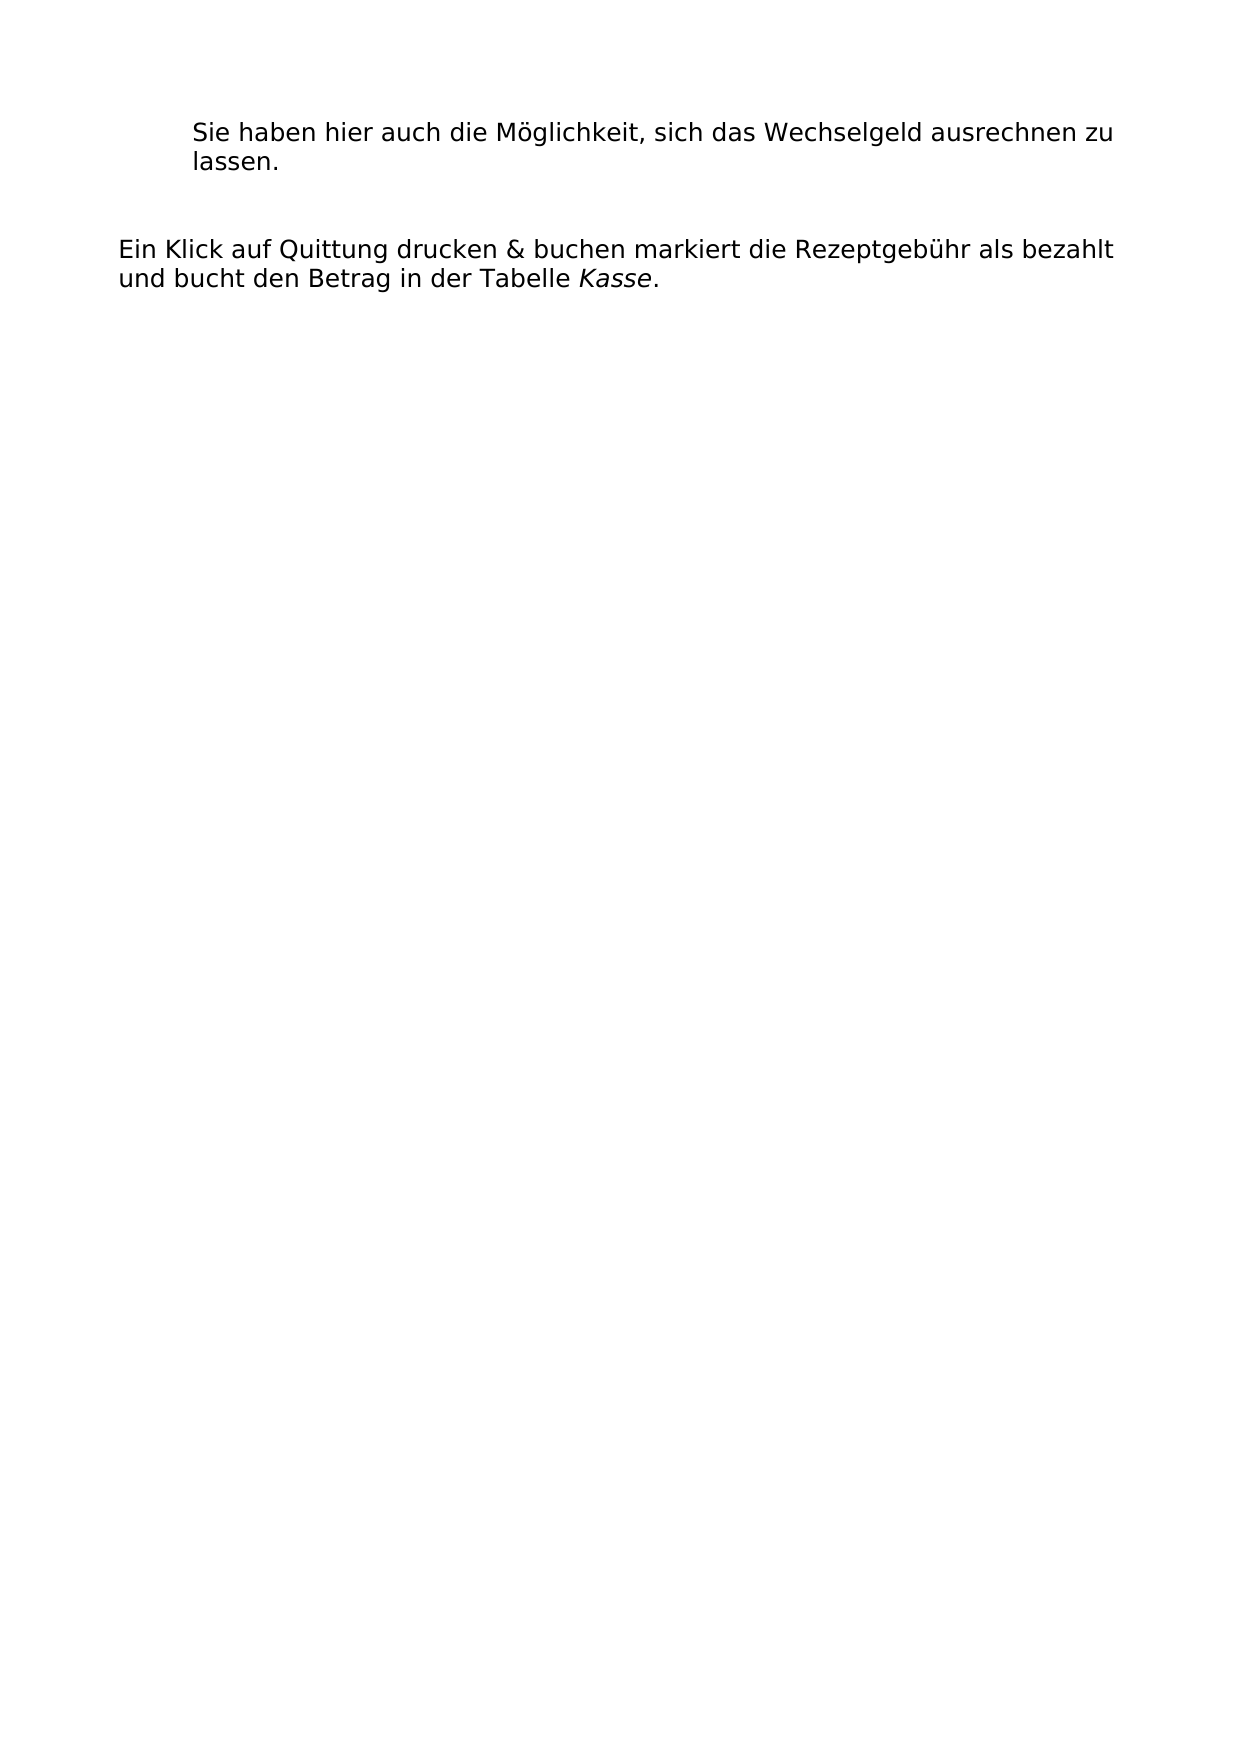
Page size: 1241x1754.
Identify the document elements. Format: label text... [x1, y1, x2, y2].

list Sie haben hier auch die Möglichkeit, sich das Wechselgeld ausrechnen zu lassen. [177, 118, 1122, 206]
text Ein Klick auf Quittung drucken & buchen markiert die Rezeptgebühr als bezahlt und bucht den Betrag in der Tabelle Kasse. [118, 235, 1122, 293]
